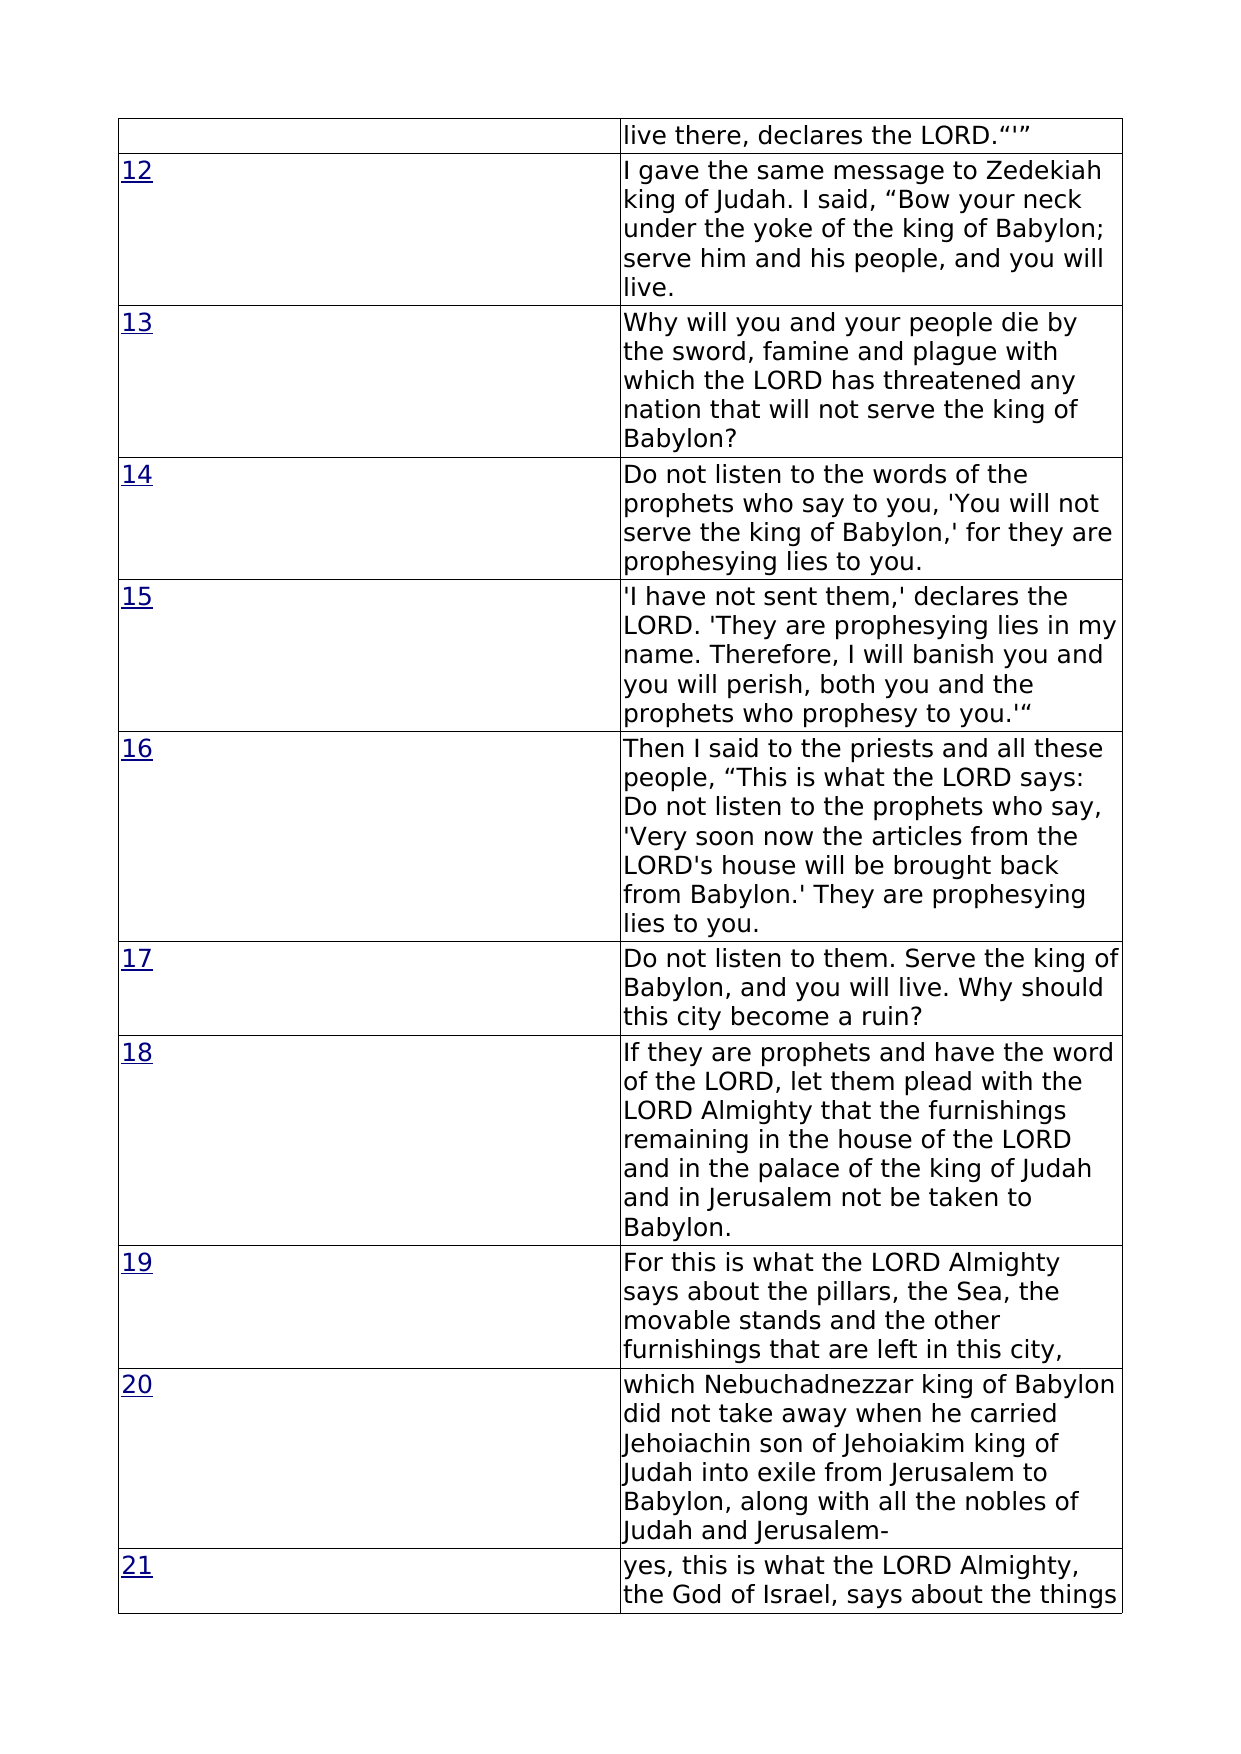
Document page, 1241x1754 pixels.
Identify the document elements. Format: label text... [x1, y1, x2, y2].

table_cell yes, this is what the LORD Almighty, the God of Israel, says about the things [621, 1549, 1122, 1613]
table_cell 21 [119, 1549, 620, 1613]
table_cell 17 [119, 942, 620, 1035]
table_cell which Nebuchadnezzar king of Babylon did not take away when he carried Jehoiachin son of Jehoiakim king of Judah into exile from Jerusalem to Babylon, along with all the nobles of Judah and Jerusalem- [621, 1369, 1122, 1548]
table_cell 15 [119, 580, 620, 731]
table_cell If they are prophets and have the word of the LORD, let them plead with the LORD Almighty that the furnishings remaining in the house of the LORD and in the palace of the king of Judah and in Jerusalem not be taken to Babylon. [621, 1036, 1122, 1245]
table_cell Why will you and your people die by the sword, famine and plague with which the LORD has threatened any nation that will not serve the king of Babylon? [621, 306, 1122, 457]
table_cell For this is what the LORD Almighty says about the pillars, the Sea, the movable stands and the other furnishings that are left in this city, [621, 1246, 1122, 1367]
table_cell 12 [119, 154, 620, 305]
table_cell 'I have not sent them,' declares the LORD. 'They are prophesying lies in my name. Therefore, I will banish you and you will perish, both you and the prophets who prophesy to you.'“ [621, 580, 1122, 731]
table_cell Then I said to the priests and all these people, “This is what the LORD says: Do not listen to the prophets who say, 'Very soon now the articles from the LORD's house will be brought back from Babylon.' They are prophesying lies to you. [621, 732, 1122, 941]
table_cell 19 [119, 1246, 620, 1367]
table_cell I gave the same message to Zedekiah king of Judah. I said, “Bow your neck under the yoke of the king of Babylon; serve him and his people, and you will live. [621, 154, 1122, 305]
table_cell 16 [119, 732, 620, 941]
table_cell 20 [119, 1369, 620, 1548]
table_cell 18 [119, 1036, 620, 1245]
table_cell [119, 119, 620, 153]
table_cell Do not listen to the words of the prophets who say to you, 'You will not serve the king of Babylon,' for they are prophesying lies to you. [621, 458, 1122, 579]
table_cell 13 [119, 306, 620, 457]
table_cell Do not listen to them. Serve the king of Babylon, and you will live. Why should this city become a ruin? [621, 942, 1122, 1035]
table_cell live there, declares the LORD.“'” [621, 119, 1122, 153]
table_cell 14 [119, 458, 620, 579]
